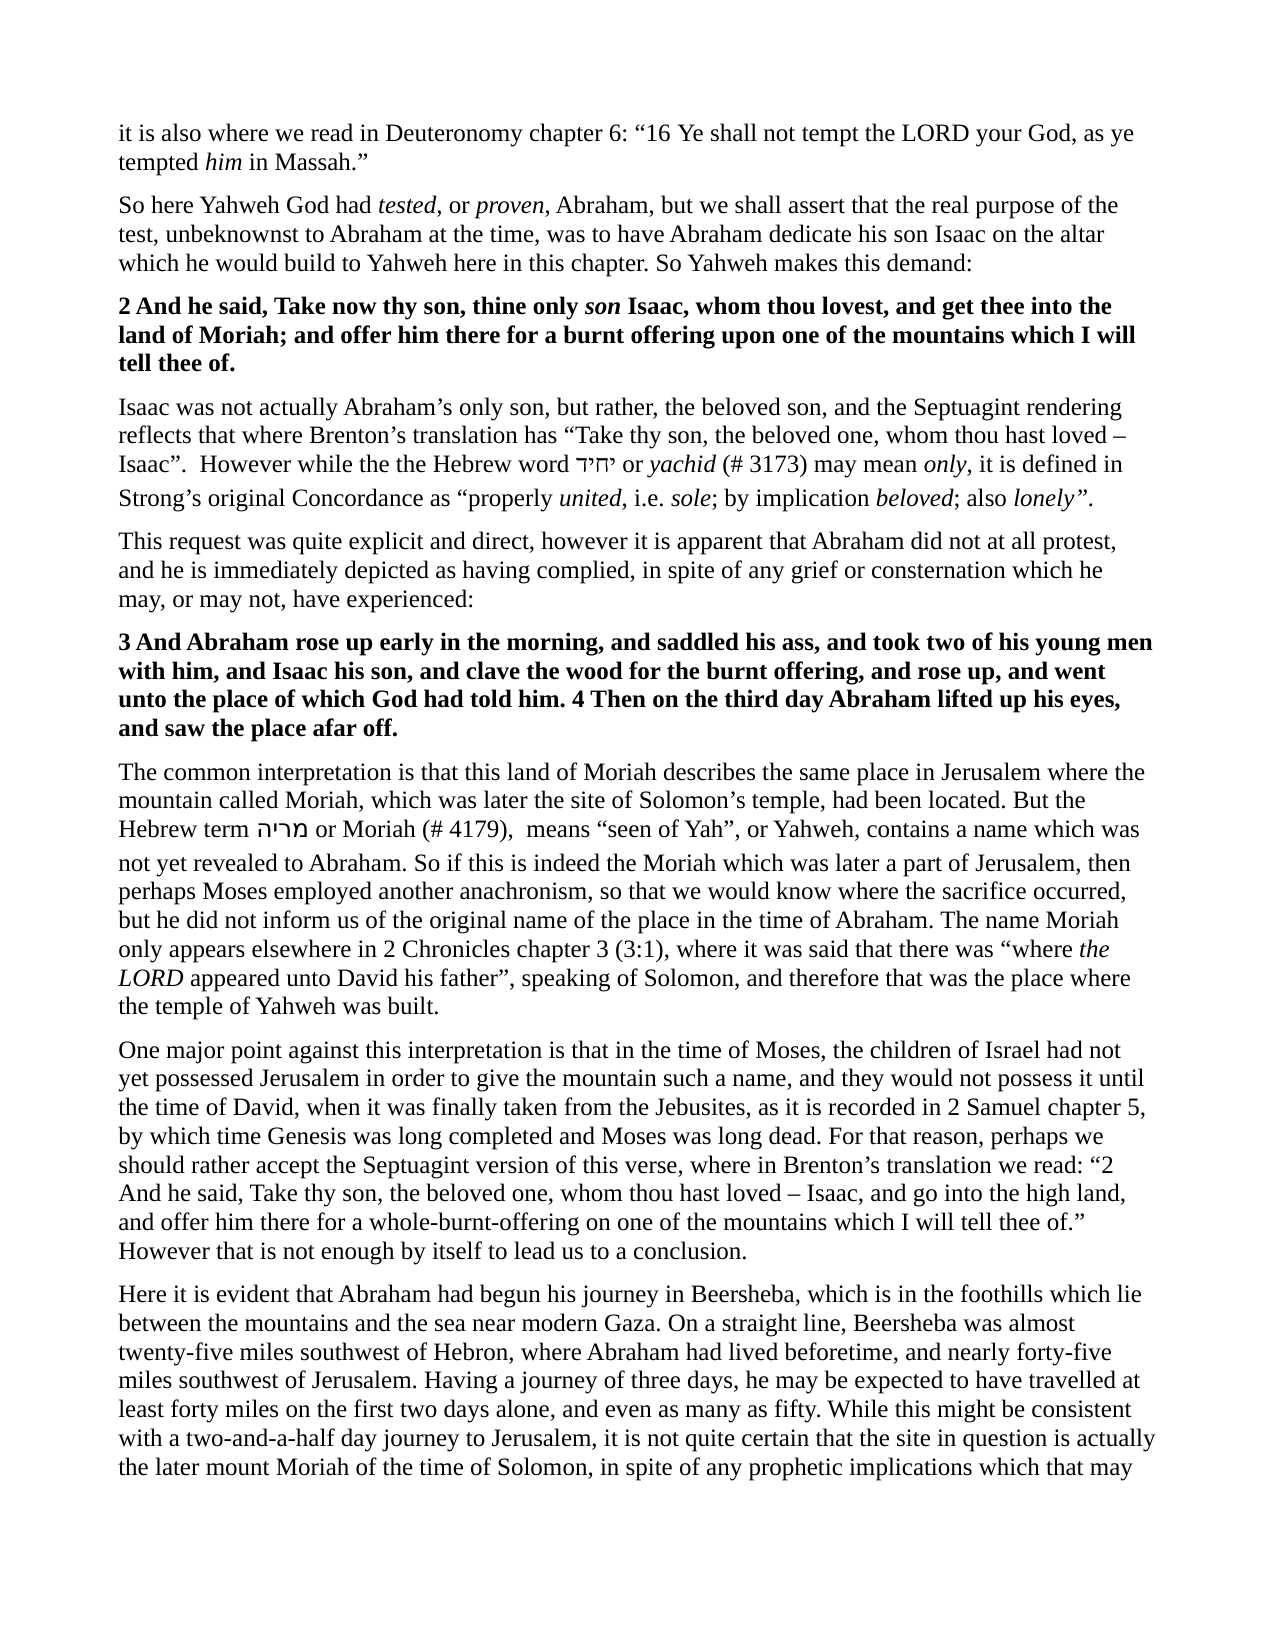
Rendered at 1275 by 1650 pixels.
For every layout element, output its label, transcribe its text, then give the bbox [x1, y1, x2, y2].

text Isaac was not actually Abraham’s only son, but rather, the beloved son, and the Septuagint rendering reflects that where Brenton’s translation has “Take thy son, the beloved one, whom thou hast loved – Isaac”. However while the the Hebrew word יחיד or yachid (# 3173) may mean only, it is defined in Strong’s original Concordance as “properly united, i.e. sole; by implication beloved; also lonely”. [118, 392, 1157, 512]
text Here it is evident that Abraham had begun his journey in Beersheba, which is in the foothills which lie between the mountains and the sea near modern Gaza. On a straight line, Beersheba was almost twenty-five miles southwest of Hebron, where Abraham had lived beforetime, and nearly forty-five miles southwest of Jerusalem. Having a journey of three days, he may be expected to have travelled at least forty miles on the first two days alone, and even as many as fifty. While this might be consistent with a two-and-a-half day journey to Jerusalem, it is not quite certain that the site in question is actually the later mount Moriah of the time of Solomon, in spite of any prophetic implications which that may [118, 1279, 1157, 1481]
text One major point against this interpretation is that in the time of Moses, the children of Israel had not yet possessed Jerusalem in order to give the mountain such a name, and they would not possess it until the time of David, when it was finally taken from the Jebusites, as it is recorded in 2 Samuel chapter 5, by which time Genesis was long completed and Moses was long dead. For that reason, perhaps we should rather accept the Septuagint version of this verse, where in Brenton’s translation we read: “2 And he said, Take thy son, the beloved one, whom thou hast loved – Isaac, and go into the high land, and offer him there for a whole-burnt-offering on one of the mountains which I will tell thee of.” However that is not enough by itself to lead us to a conclusion. [118, 1035, 1157, 1265]
text 2 And he said, Take now thy son, thine only son Isaac, whom thou lovest, and get thee into the land of Moriah; and offer him there for a burnt offering upon one of the mountains which I will tell thee of. [118, 291, 1157, 377]
text 3 And Abraham rose up early in the morning, and saddled his ass, and took two of his young men with him, and Isaac his son, and clave the wood for the burnt offering, and rose up, and went unto the place of which God had told him. 4 Then on the third day Abraham lifted up his eyes, and saw the place afar off. [118, 627, 1157, 742]
text The Hebrew word translated as tempt here is נסה or nasah, which is to test or even to attempt (# 5254), in the sense of to try or prove. It is prove in the King James Version in Exodus chapter 16, where we read “4 Then said the LORD unto Moses, Behold, I will rain bread from heaven for you; and the people shall go out and gather a certain rate every day, that I may prove them, whether they will walk in my law, or no.” It is translated as tempt in places where Moses had accused the children of Israel of trying Yahweh Himself, in places such as Exodus chapter 17, in verses 2 and 7 in the King James version. So it is also where we read in Deuteronomy chapter 6: “16 Ye shall not tempt the LORD your God, as ye tempted him in Massah.” [118, 118, 1157, 176]
text So here Yahweh God had tested, or proven, Abraham, but we shall assert that the real purpose of the test, unbeknownst to Abraham at the time, was to have Abraham dedicate his son Isaac on the altar which he would build to Yahweh here in this chapter. So Yahweh makes this demand: [118, 190, 1157, 276]
text The common interpretation is that this land of Moriah describes the same place in Jerusalem where the mountain called Moriah, which was later the site of Solomon’s temple, had been located. But the Hebrew term מריה or Moriah (# 4179), means “seen of Yah”, or Yahweh, contains a name which was not yet revealed to Abraham. So if this is indeed the Moriah which was later a part of Jerusalem, then perhaps Moses employed another anachronism, so that we would know where the sacrifice occurred, but he did not inform us of the original name of the place in the time of Abraham. The name Moriah only appears elsewhere in 2 Chronicles chapter 3 (3:1), where it was said that there was “where the LORD appeared unto David his father”, speaking of Solomon, and therefore that was the place where the temple of Yahweh was built. [118, 757, 1157, 1020]
text This request was quite explicit and direct, however it is apparent that Abraham did not at all protest, and he is immediately depicted as having complied, in spite of any grief or consternation which he may, or may not, have experienced: [118, 526, 1157, 612]
